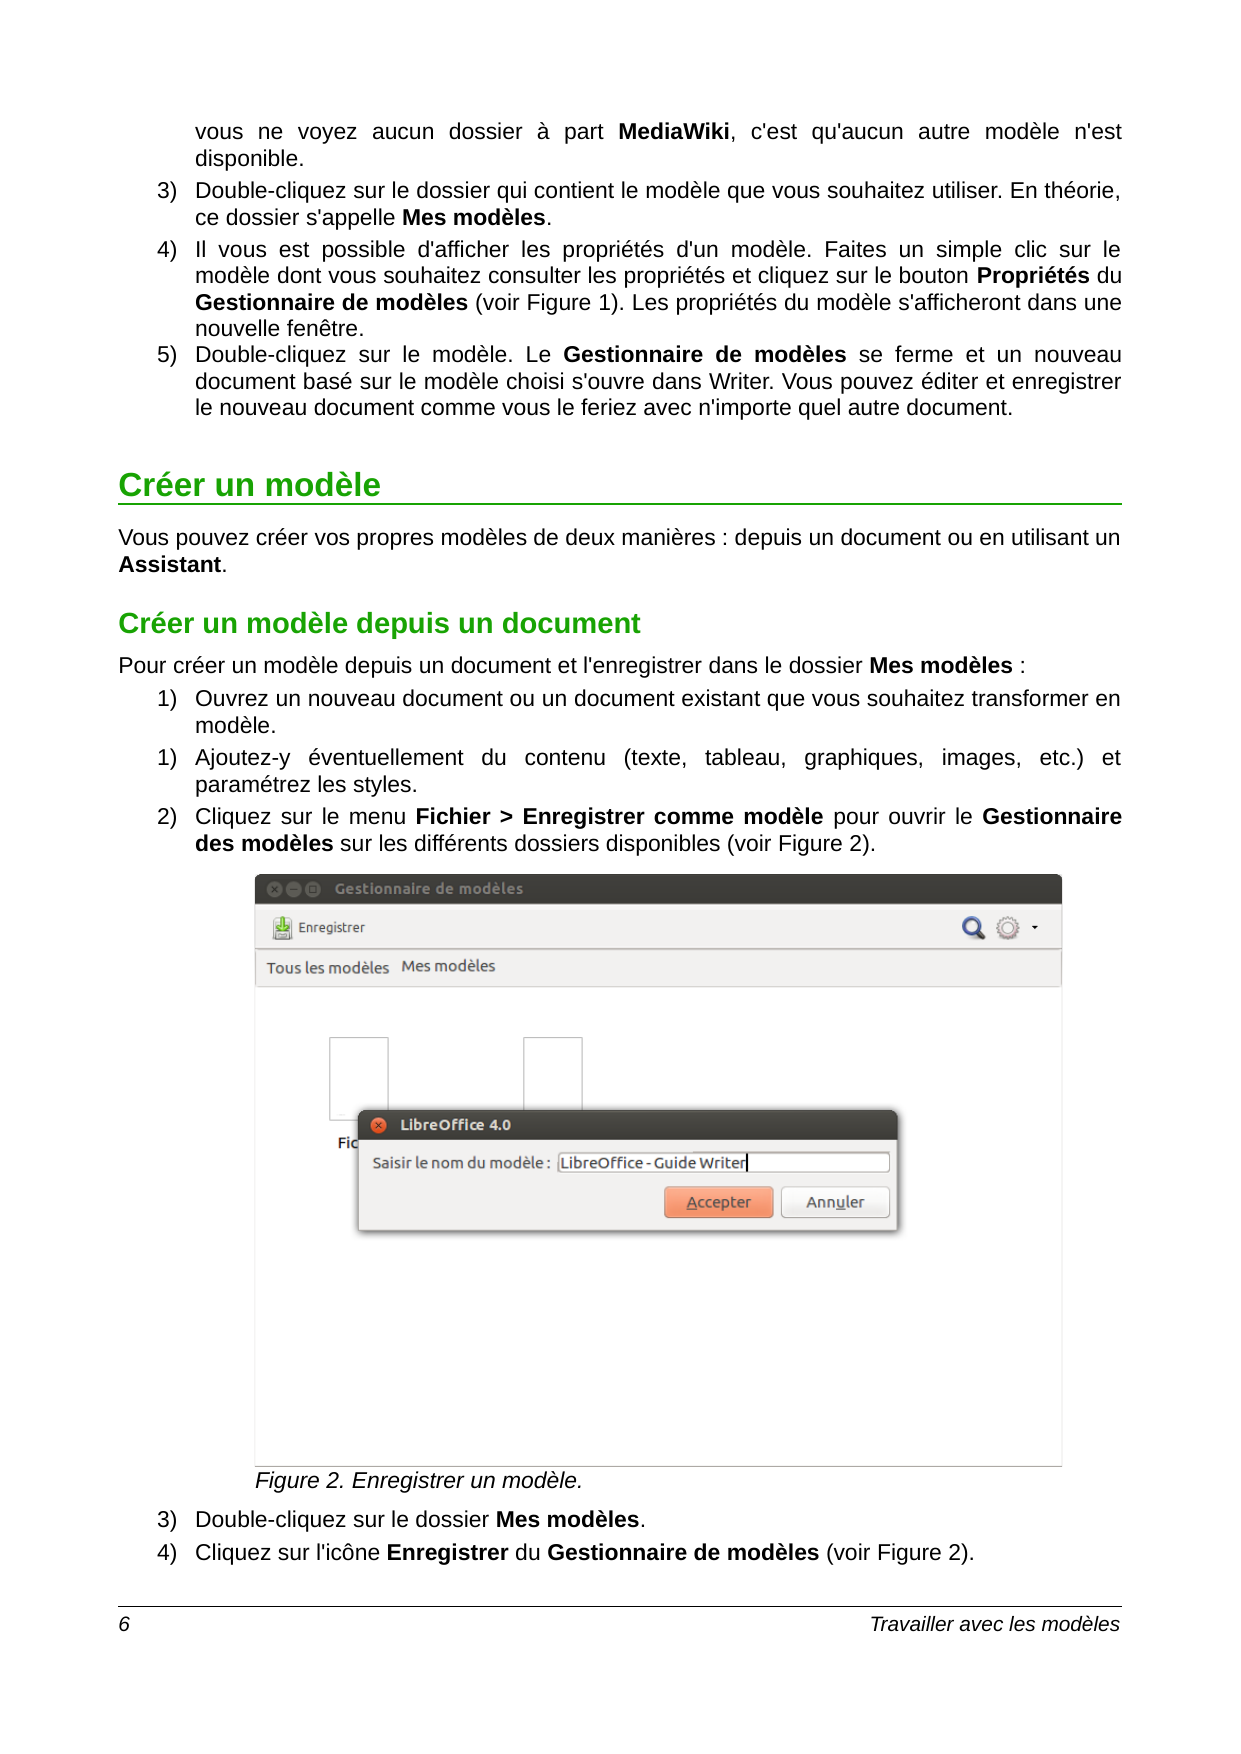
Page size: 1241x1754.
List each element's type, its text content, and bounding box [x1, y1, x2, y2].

picture [254, 874, 1063, 1467]
list Cliquez sur l'icône Enregistrer du Gestionnaire de modèles (voir Figure 2). [177, 1538, 1122, 1565]
list vous ne voyez aucun dossier à part MediaWiki, c'est qu'aucun autre modèle n'est disponible. [177, 118, 1122, 171]
list Vous pouvez créer vos propres modèles de deux manières : depuis un document ou en utilisant un Assistant. [118, 524, 1122, 577]
list Double-cliquez sur le dossier Mes modèles. [177, 1506, 1122, 1532]
list Double-cliquez sur le modèle. Le Gestionnaire de modèles se ferme et un nouveau document basé sur le modèle choisi s'ouvre dans Writer. Vous pouvez éditer et enregistrer le nouveau document comme vous le feriez avec n'importe quel autre document. [177, 341, 1122, 421]
list Ouvrez un nouveau document ou un document existant que vous souhaitez transformer en modèle. [177, 685, 1122, 738]
list Double-cliquez sur le dossier qui contient le modèle que vous souhaitez utiliser. En théorie, ce dossier s'appelle Mes modèles. [177, 177, 1122, 230]
list Il vous est possible d'afficher les propriétés d'un modèle. Faites un simple clic sur le modèle dont vous souhaitez consulter les propriétés et cliquez sur le bouton Propriétés du Gestionnaire de modèles (voir Figure 1). Les propriétés du modèle s'afficheront dans une nouvelle fenêtre. [177, 236, 1122, 341]
subtitle Créer un modèle depuis un document [118, 606, 1122, 640]
list Ajoutez-y éventuellement du contenu (texte, tableau, graphiques, images, etc.) et paramétrez les styles. [177, 744, 1122, 797]
list Pour créer un modèle depuis un document et l'enregistrer dans le dossier Mes modèles : [118, 652, 1122, 679]
list Cliquez sur le menu Fichier > Enregistrer comme modèle pour ouvrir le Gestionnaire des modèles sur les différents dossiers disponibles (voir Figure 2). [177, 803, 1122, 856]
list Figure 2. Enregistrer un modèle. [255, 1467, 1062, 1493]
subtitle Créer un modèle [118, 465, 1122, 503]
